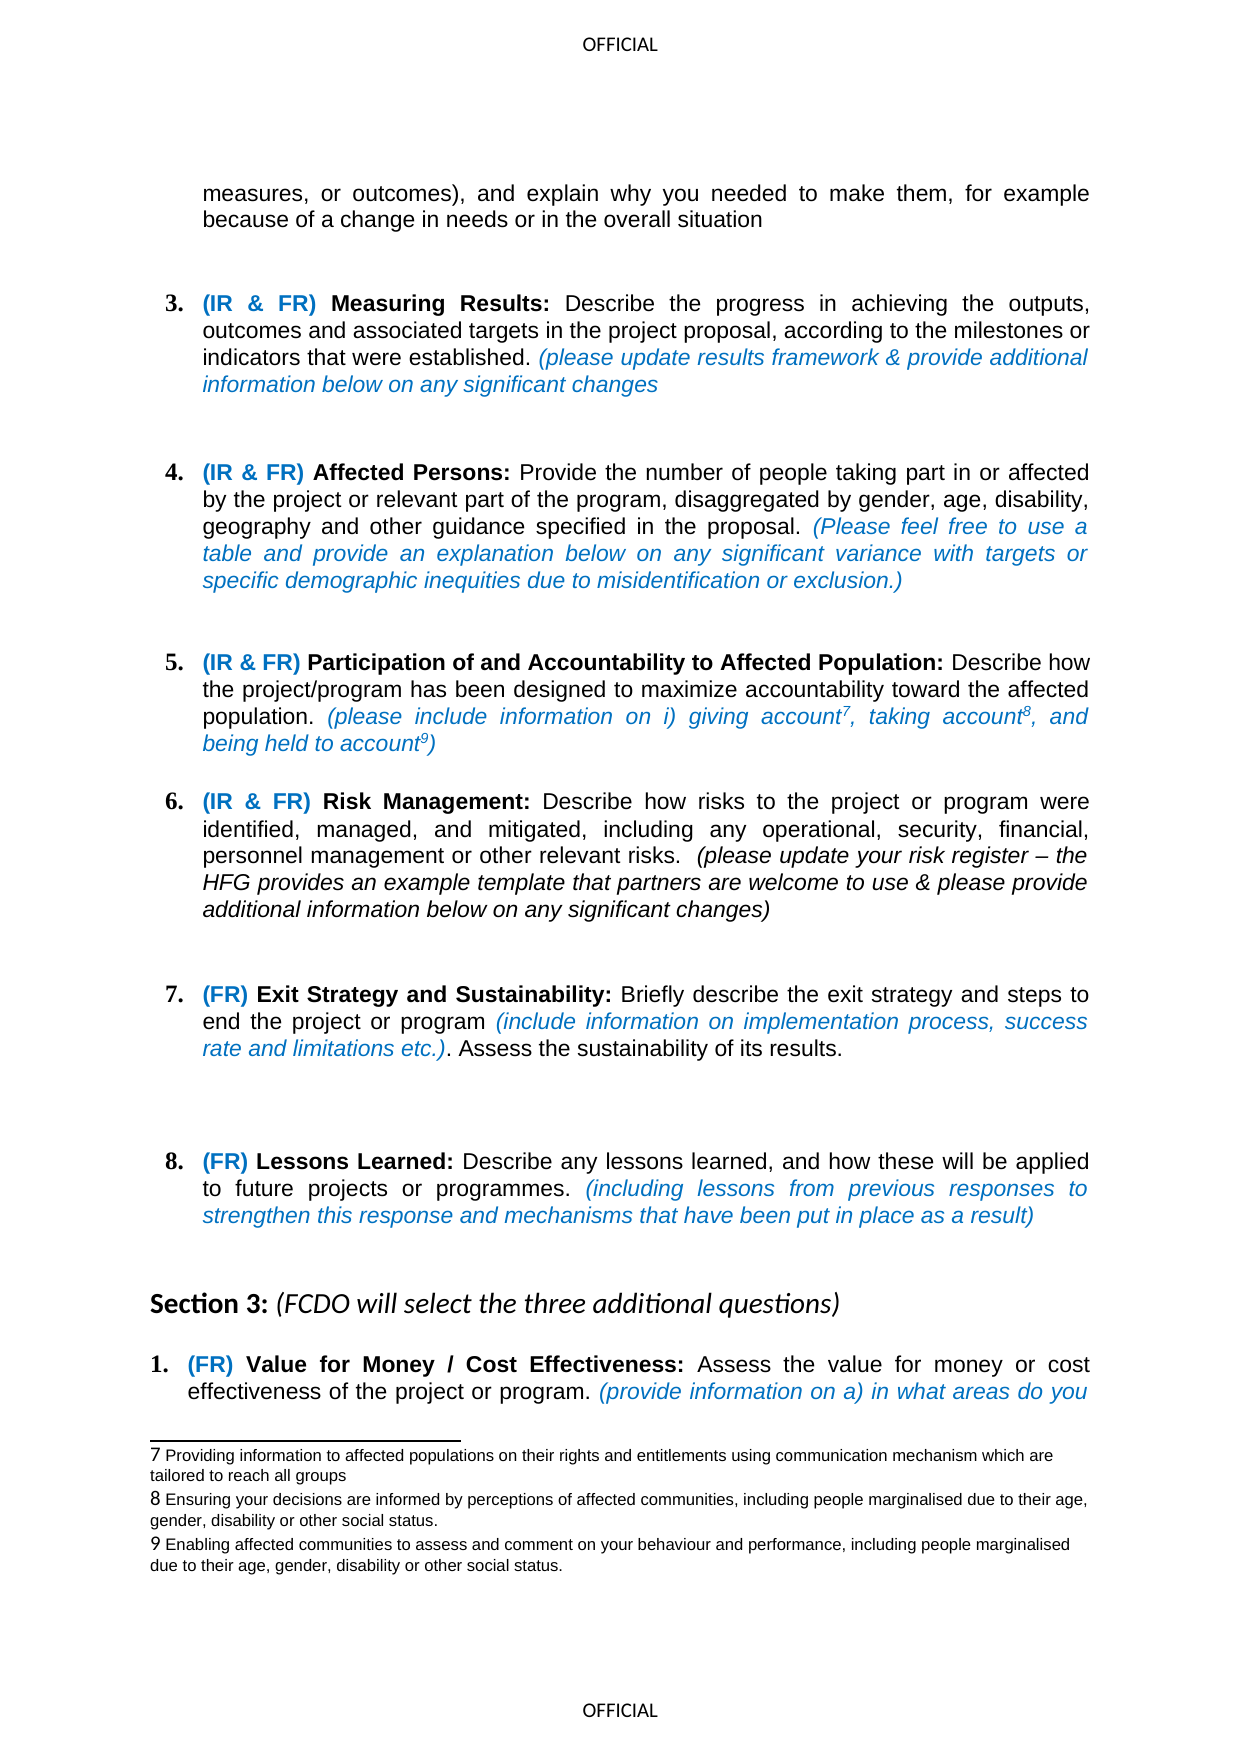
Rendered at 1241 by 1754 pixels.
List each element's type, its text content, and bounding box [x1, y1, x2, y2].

text Section 3: (FCDO will select the three additional questions) [150, 1285, 1090, 1321]
list Providing information to affected populations on their rights and entitlements using communication mechanism which are tailored to reach all groups [150, 1441, 1090, 1485]
list (FR) Exit Strategy and Sustainability: Briefly describe the exit strategy and steps to end the project or program (include information on implementation process, success rate and limitations etc.). Assess the sustainability of its results. [165, 979, 1090, 1061]
list measures, or outcomes), and explain why you needed to make them, for example because of a change in needs or in the overall situation [165, 179, 1090, 232]
list (IR & FR) Participation of and Accountability to Affected Population: Describe how the project/program has been designed to maximize accountability toward the affected population. (please include information on i) giving account, taking account, and being held to account) [165, 647, 1090, 757]
list (FR) Lessons Learned: Describe any lessons learned, and how these will be applied to future projects or programmes. (including lessons from previous responses to strengthen this response and mechanisms that have been put in place as a result) [165, 1146, 1090, 1228]
list (FR) Value for Money / Cost Effectiveness: Assess the value for money or cost effectiveness of the project or program. (provide information on a) in what areas do you [150, 1349, 1090, 1405]
list Enabling affected communities to assess and comment on your behaviour and performance, including people marginalised due to their age, gender, disability or other social status. [150, 1530, 1090, 1574]
list (IR & FR) Risk Management: Describe how risks to the project or program were identified, managed, and mitigated, including any operational, security, financial, personnel management or other relevant risks. (please update your risk register – the HFG provides an example template that partners are welcome to use & please provide additional information below on any significant changes) [165, 786, 1090, 923]
list Ensuring your decisions are informed by perceptions of affected communities, including people marginalised due to their age, gender, disability or other social status. [150, 1485, 1090, 1530]
list (IR & FR) Measuring Results: Describe the progress in achieving the outputs, outcomes and associated targets in the project proposal, according to the milestones or indicators that were established. (please update results framework & provide additional information below on any significant changes [165, 288, 1090, 398]
list (IR & FR) Affected Persons: Provide the number of people taking part in or affected by the project or relevant part of the program, disaggregated by gender, age, disability, geography and other guidance specified in the proposal. (Please feel free to use a table and provide an explanation below on any significant variance with targets or specific demographic inequities due to misidentification or exclusion.) [165, 457, 1090, 593]
